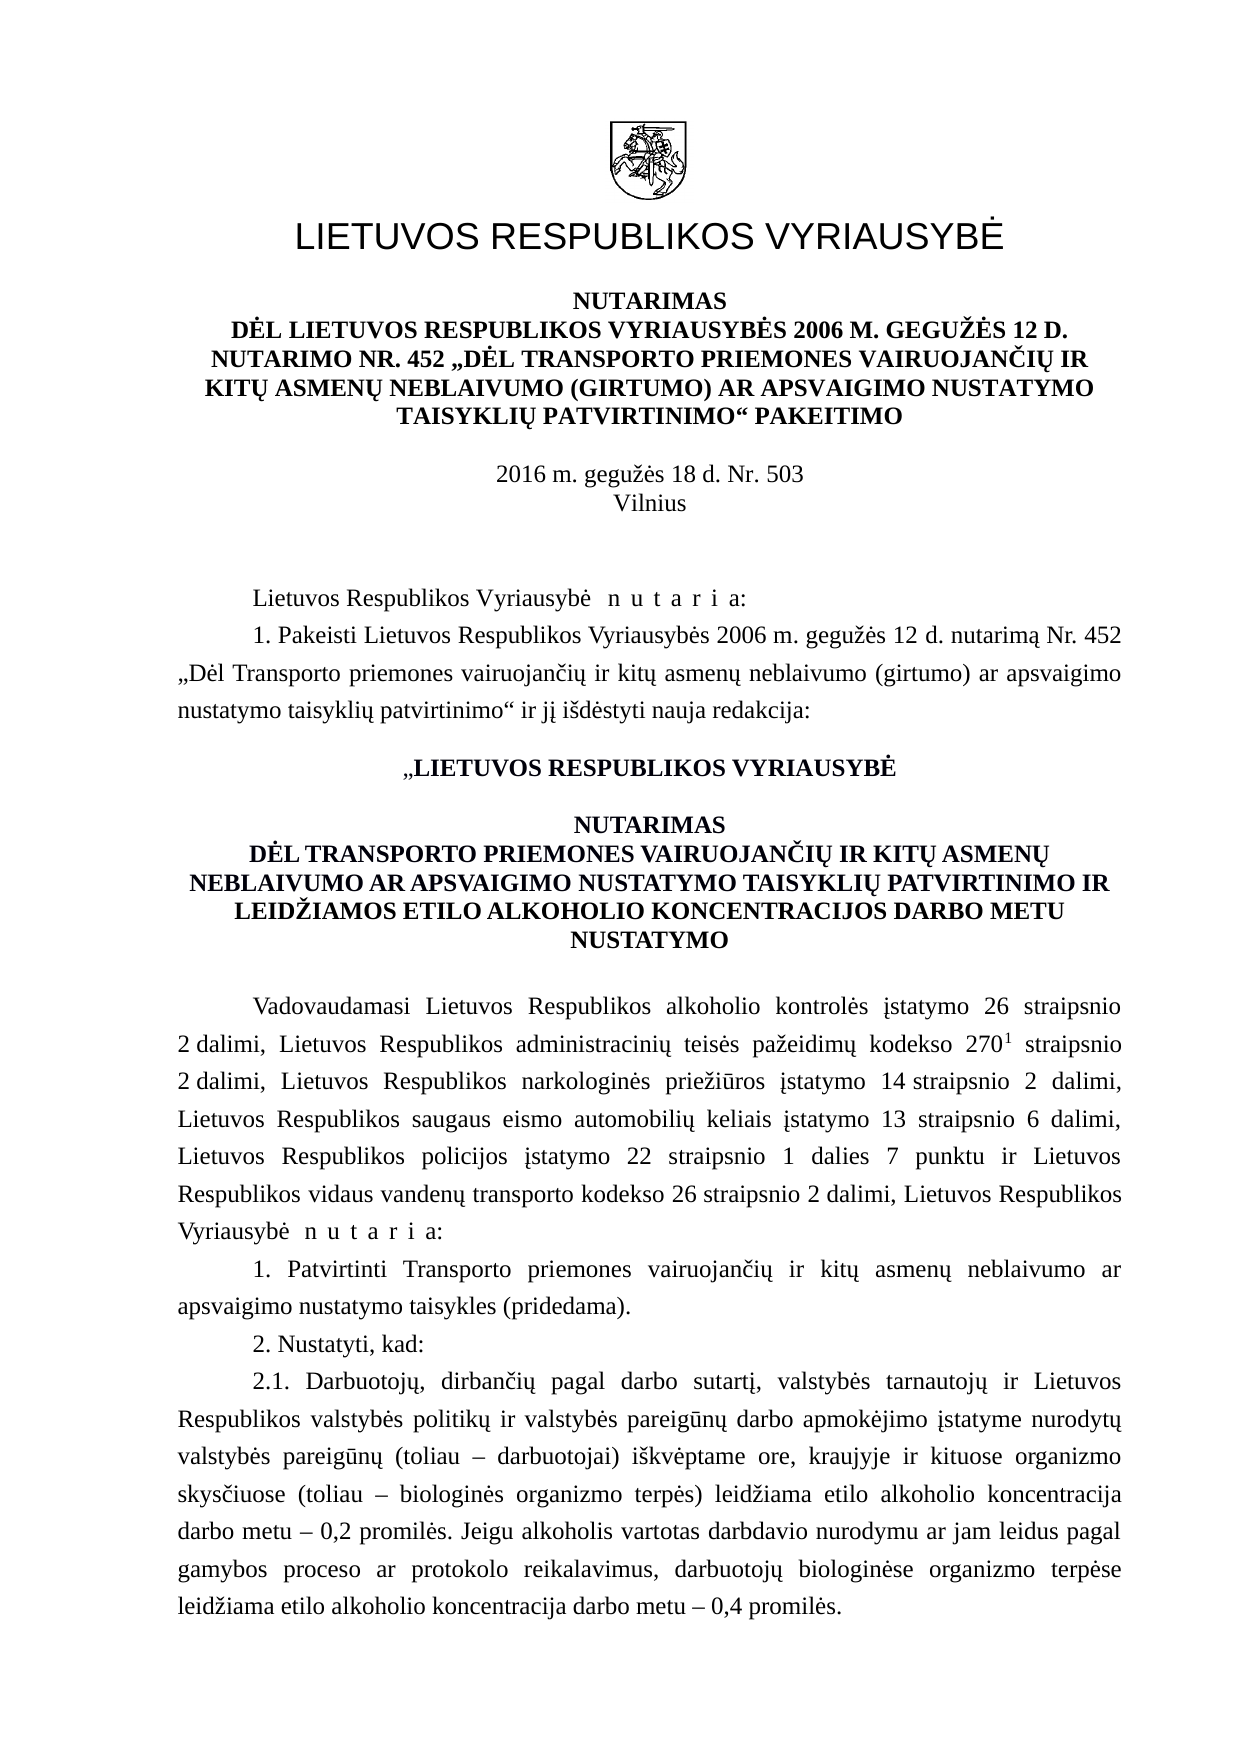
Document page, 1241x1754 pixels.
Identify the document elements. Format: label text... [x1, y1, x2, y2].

text DĖL TRANSPORTO PRIEMONES VAIRUOJANČIŲ IR KITŲ ASMENŲ NEBLAIVUMO AR APSVAIGIMO NUSTATYMO TAISYKLIŲ PATVIRTINIMO IR LEIDŽIAMOS ETILO ALKOHOLIO KONCENTRACIJOS DARBO METU NUSTATYMO [177, 839, 1122, 954]
text 2.1. Darbuotojų, dirbančių pagal darbo sutartį, valstybės tarnautojų ir Lietuvos Respublikos valstybės politikų ir valstybės pareigūnų darbo apmokėjimo įstatyme nurodytų valstybės pareigūnų (toliau – darbuotojai) iškvėptame ore, kraujyje ir kituose organizmo skysčiuose (toliau – biologinės organizmo terpės) leidžiama etilo alkoholio koncentracija darbo metu – 0,2 promilės. Jeigu alkoholis vartotas darbdavio nurodymu ar jam leidus pagal gamybos proceso ar protokolo reikalavimus, darbuotojų biologinėse organizmo terpėse leidžiama etilo alkoholio koncentracija darbo metu – 0,4 promilės. [177, 1358, 1122, 1620]
text „LIETUVOS RESPUBLIKOS VYRIAUSYBĖ [177, 753, 1122, 781]
text 1. Pakeisti Lietuvos Respublikos Vyriausybės 2006 m. gegužės 12 d. nutarimą Nr. 452 „Dėl Transporto priemones vairuojančių ir kitų asmenų neblaivumo (girtumo) ar apsvaigimo nustatymo taisyklių patvirtinimo“ ir jį išdėstyti nauja redakcija: [177, 611, 1122, 724]
text Lietuvos Respublikos Vyriausybė nutaria: [177, 574, 1122, 611]
text 2016 m. gegužės 18 d. Nr. 503 Vilnius [177, 459, 1122, 516]
text Lietuvos Respublikos Vyriausybė [177, 214, 1122, 258]
text 1. Patvirtinti Transporto priemones vairuojančių ir kitų asmenų neblaivumo ar apsvaigimo nustatymo taisykles (pridedama). [177, 1245, 1122, 1320]
text 2. Nustatyti, kad: [177, 1320, 1122, 1358]
text nutarimas [177, 286, 1122, 315]
text NUTARIMAS [177, 810, 1122, 839]
text Vadovaudamasi Lietuvos Respublikos alkoholio kontrolės įstatymo 26 straipsnio 2 dalimi, Lietuvos Respublikos administracinių teisės pažeidimų kodekso 2701 straipsnio 2 dalimi, Lietuvos Respublikos narkologinės priežiūros įstatymo 14 straipsnio 2 dalimi, Lietuvos Respublikos saugaus eismo automobilių keliais įstatymo 13 straipsnio 6 dalimi, Lietuvos Respublikos policijos įstatymo 22 straipsnio 1 dalies 7 punktu ir Lietuvos Respublikos vidaus vandenų transporto kodekso 26 straipsnio 2 dalimi, Lietuvos Respublikos Vyriausybė nutaria: [177, 983, 1122, 1245]
text Dėl LIETUVOS RESPUBLIKOS VYRIAUSYBĖS 2006 M. GEGUŽĖS 12 D. NUTARIMO NR. 452 „DĖL TRANSPORTO PRIEMONES VAIRUOJANČIŲ IR KITŲ ASMENŲ NEBLAIVUMO (GIRTUMO) AR APSVAIGIMO NUSTATYMO TAISYKLIŲ PATVIRTINIMO“ PAKEITIMO [177, 315, 1122, 430]
